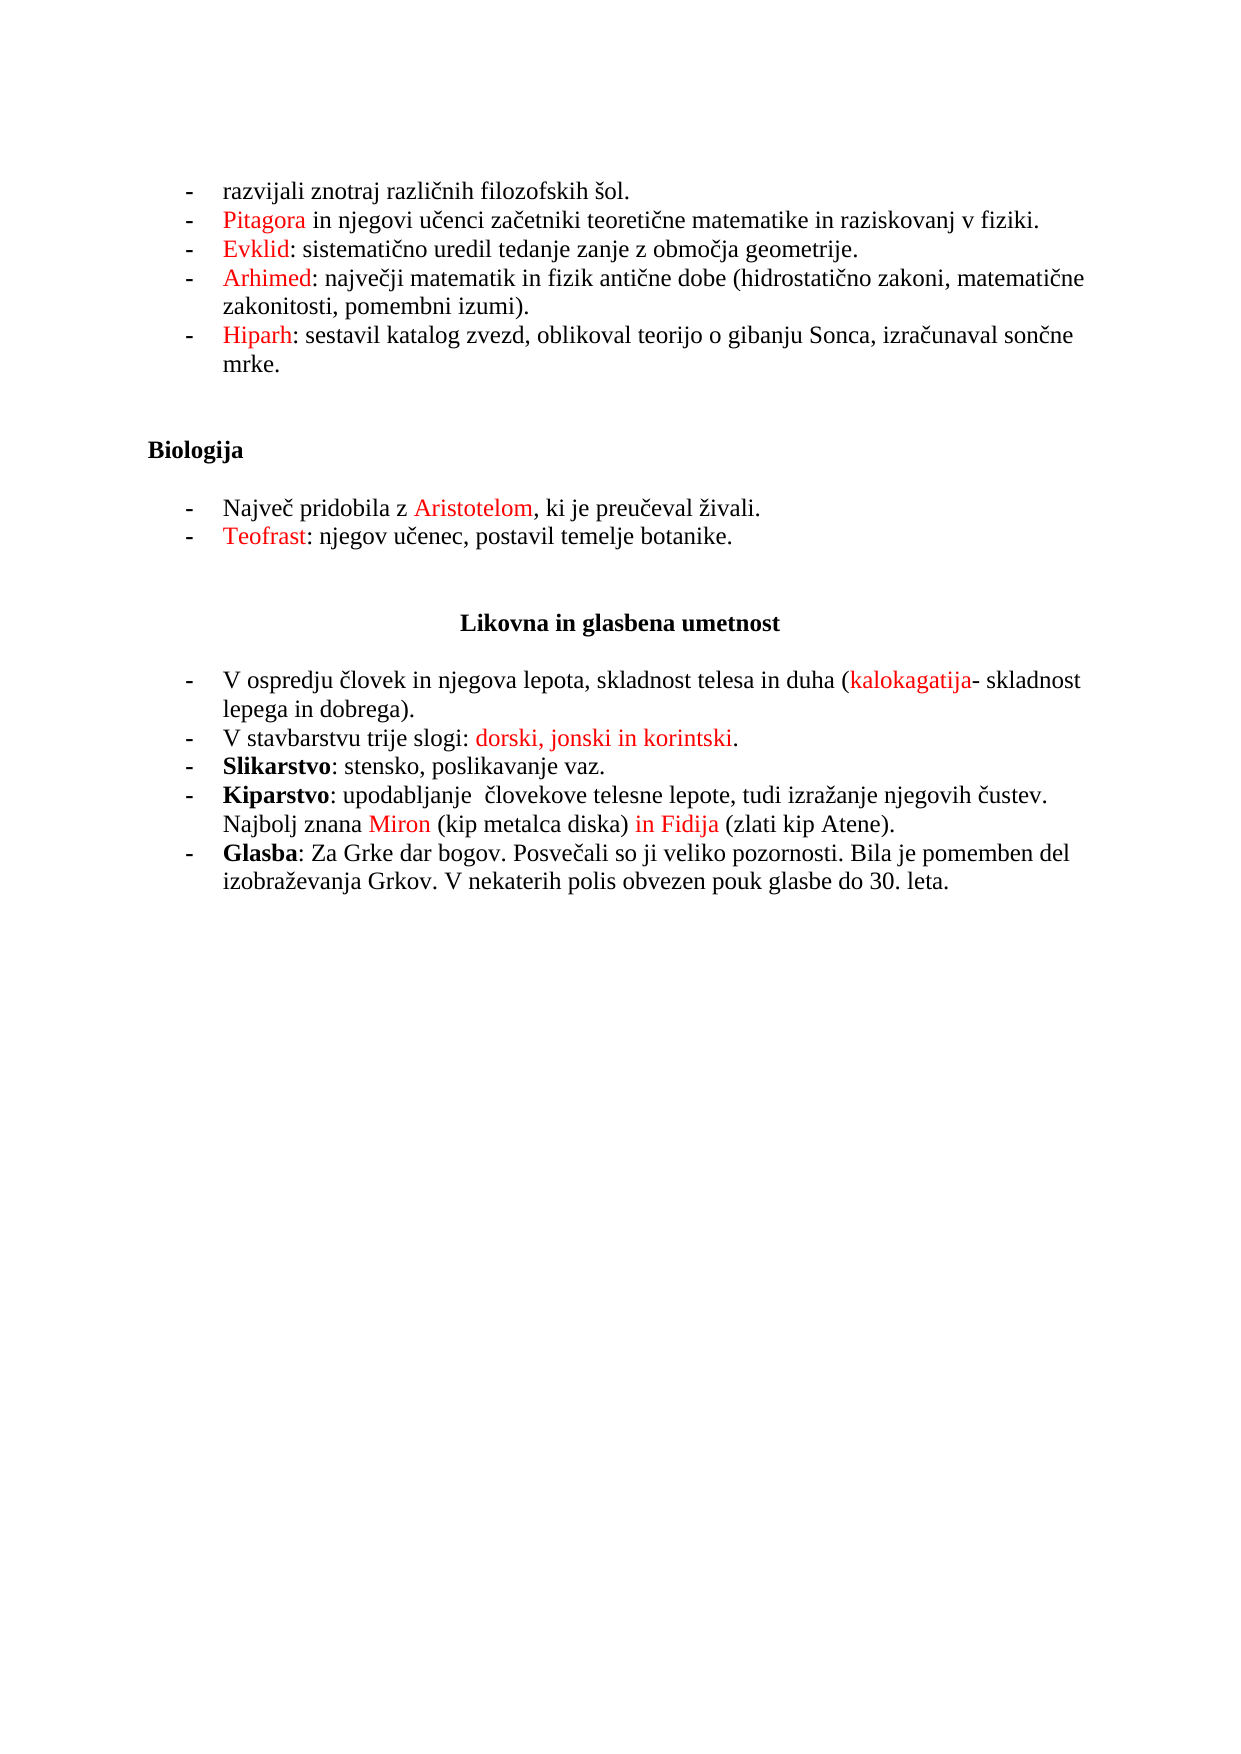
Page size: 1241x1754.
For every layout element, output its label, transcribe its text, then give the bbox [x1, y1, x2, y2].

list V ospredju človek in njegova lepota, skladnost telesa in duha (kalokagatija- skladnost lepega in dobrega). [185, 665, 1093, 723]
text Biologija [148, 435, 1093, 464]
list Pitagora in njegovi učenci začetniki teoretične matematike in raziskovanj v fiziki. [185, 205, 1093, 234]
list Teofrast: njegov učenec, postavil temelje botanike. [185, 521, 1093, 550]
list Evklid: sistematično uredil tedanje zanje z območja geometrije. [185, 234, 1093, 263]
list Slikarstvo: stensko, poslikavanje vaz. [185, 751, 1093, 780]
list V stavbarstvu trije slogi: dorski, jonski in korintski. [185, 723, 1093, 751]
list Kiparstvo: upodabljanje človekove telesne lepote, tudi izražanje njegovih čustev. Najbolj znana Miron (kip metalca diska) in Fidija (zlati kip Atene). [185, 780, 1093, 838]
list Največ pridobila z Aristotelom, ki je preučeval živali. [185, 493, 1093, 521]
list Glasba: Za Grke dar bogov. Posvečali so ji veliko pozornosti. Bila je pomemben del izobraževanja Grkov. V nekaterih polis obvezen pouk glasbe do 30. leta. [185, 838, 1093, 895]
list razvijali znotraj različnih filozofskih šol. [185, 176, 1093, 205]
list Hiparh: sestavil katalog zvezd, oblikoval teorijo o gibanju Sonca, izračunaval sončne mrke. [185, 320, 1093, 378]
text Likovna in glasbena umetnost [148, 608, 1093, 636]
list Arhimed: največji matematik in fizik antične dobe (hidrostatično zakoni, matematične zakonitosti, pomembni izumi). [185, 263, 1093, 320]
